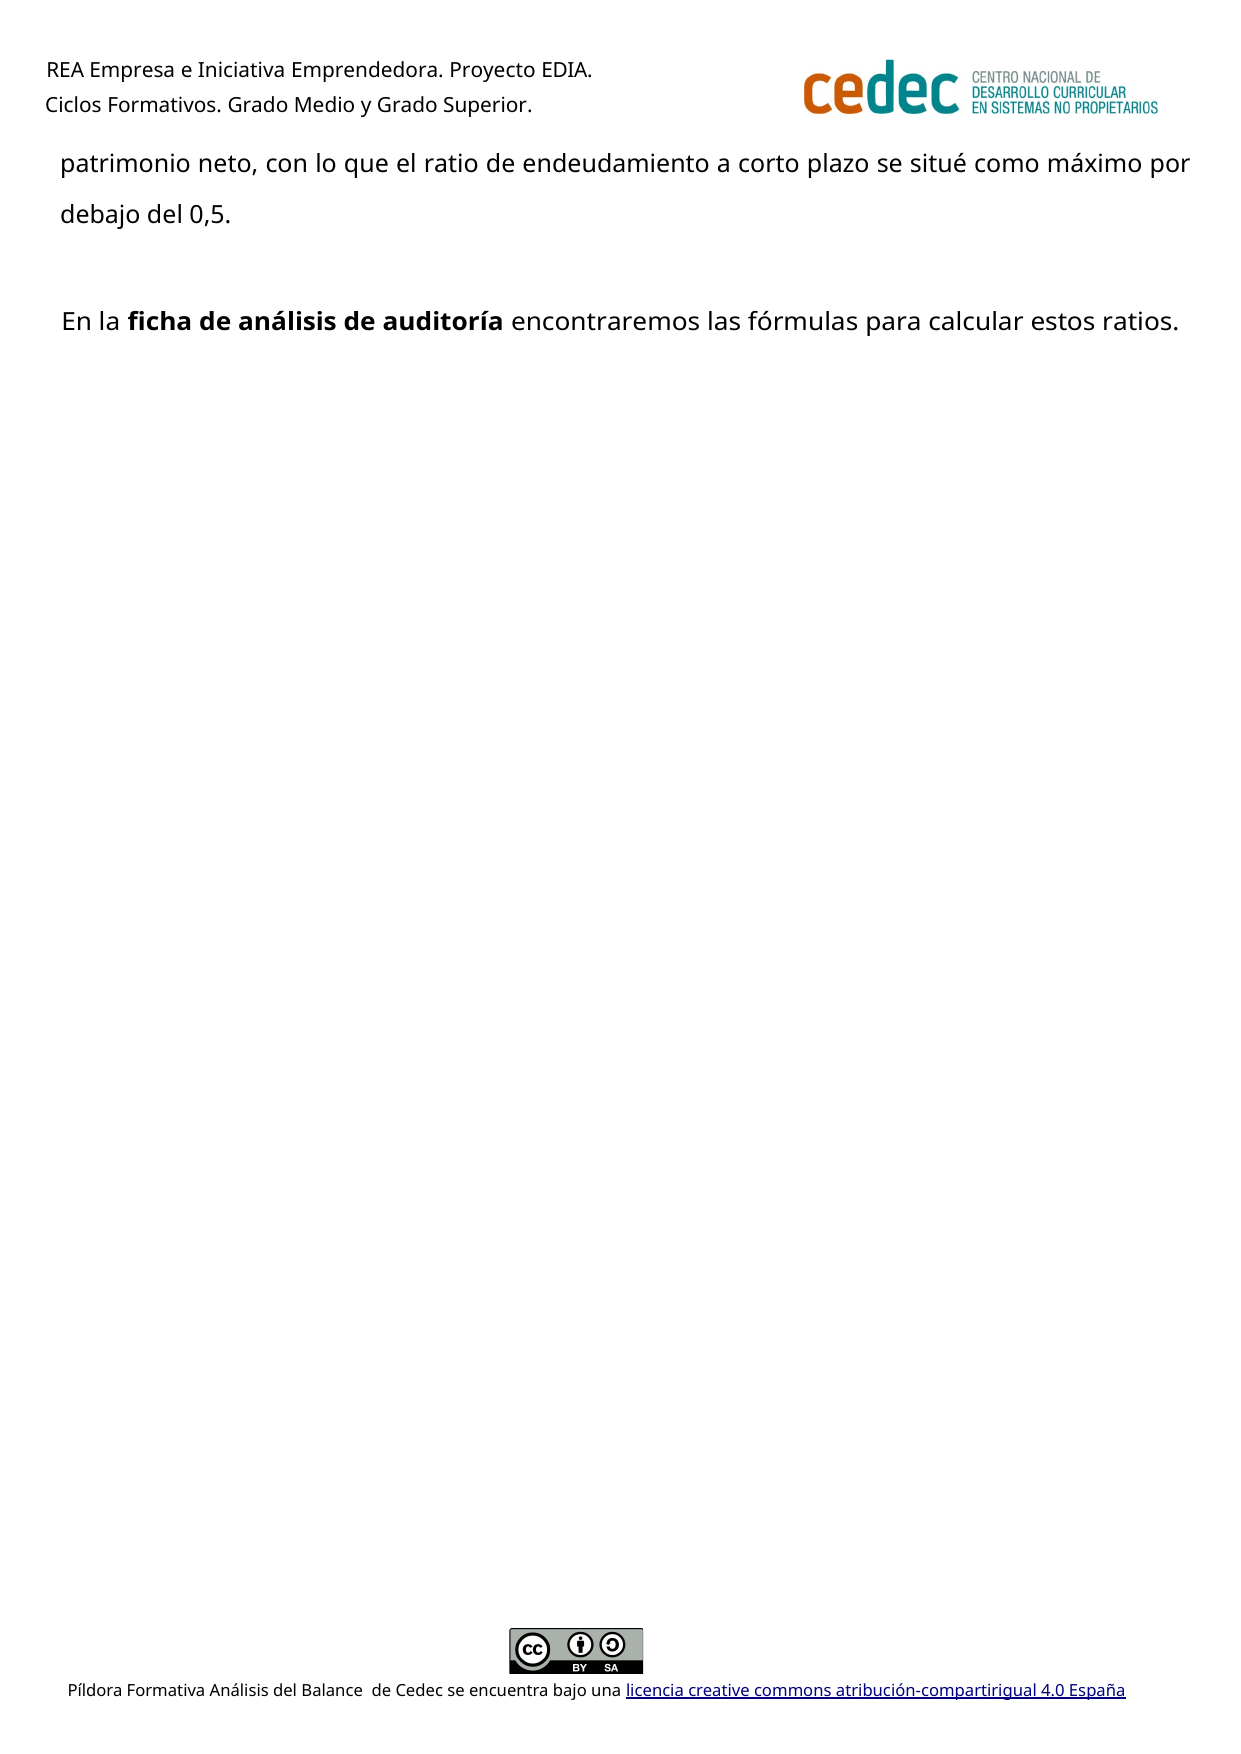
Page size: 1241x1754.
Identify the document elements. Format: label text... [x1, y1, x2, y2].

text En la ficha de análisis de auditoría encontraremos las fórmulas para calcular estos ratios. [0, 304, 1193, 338]
text patrimonio neto, con lo que el ratio de endeudamiento a corto plazo se situé como máximo por debajo del 0,5. [60, 146, 1193, 231]
